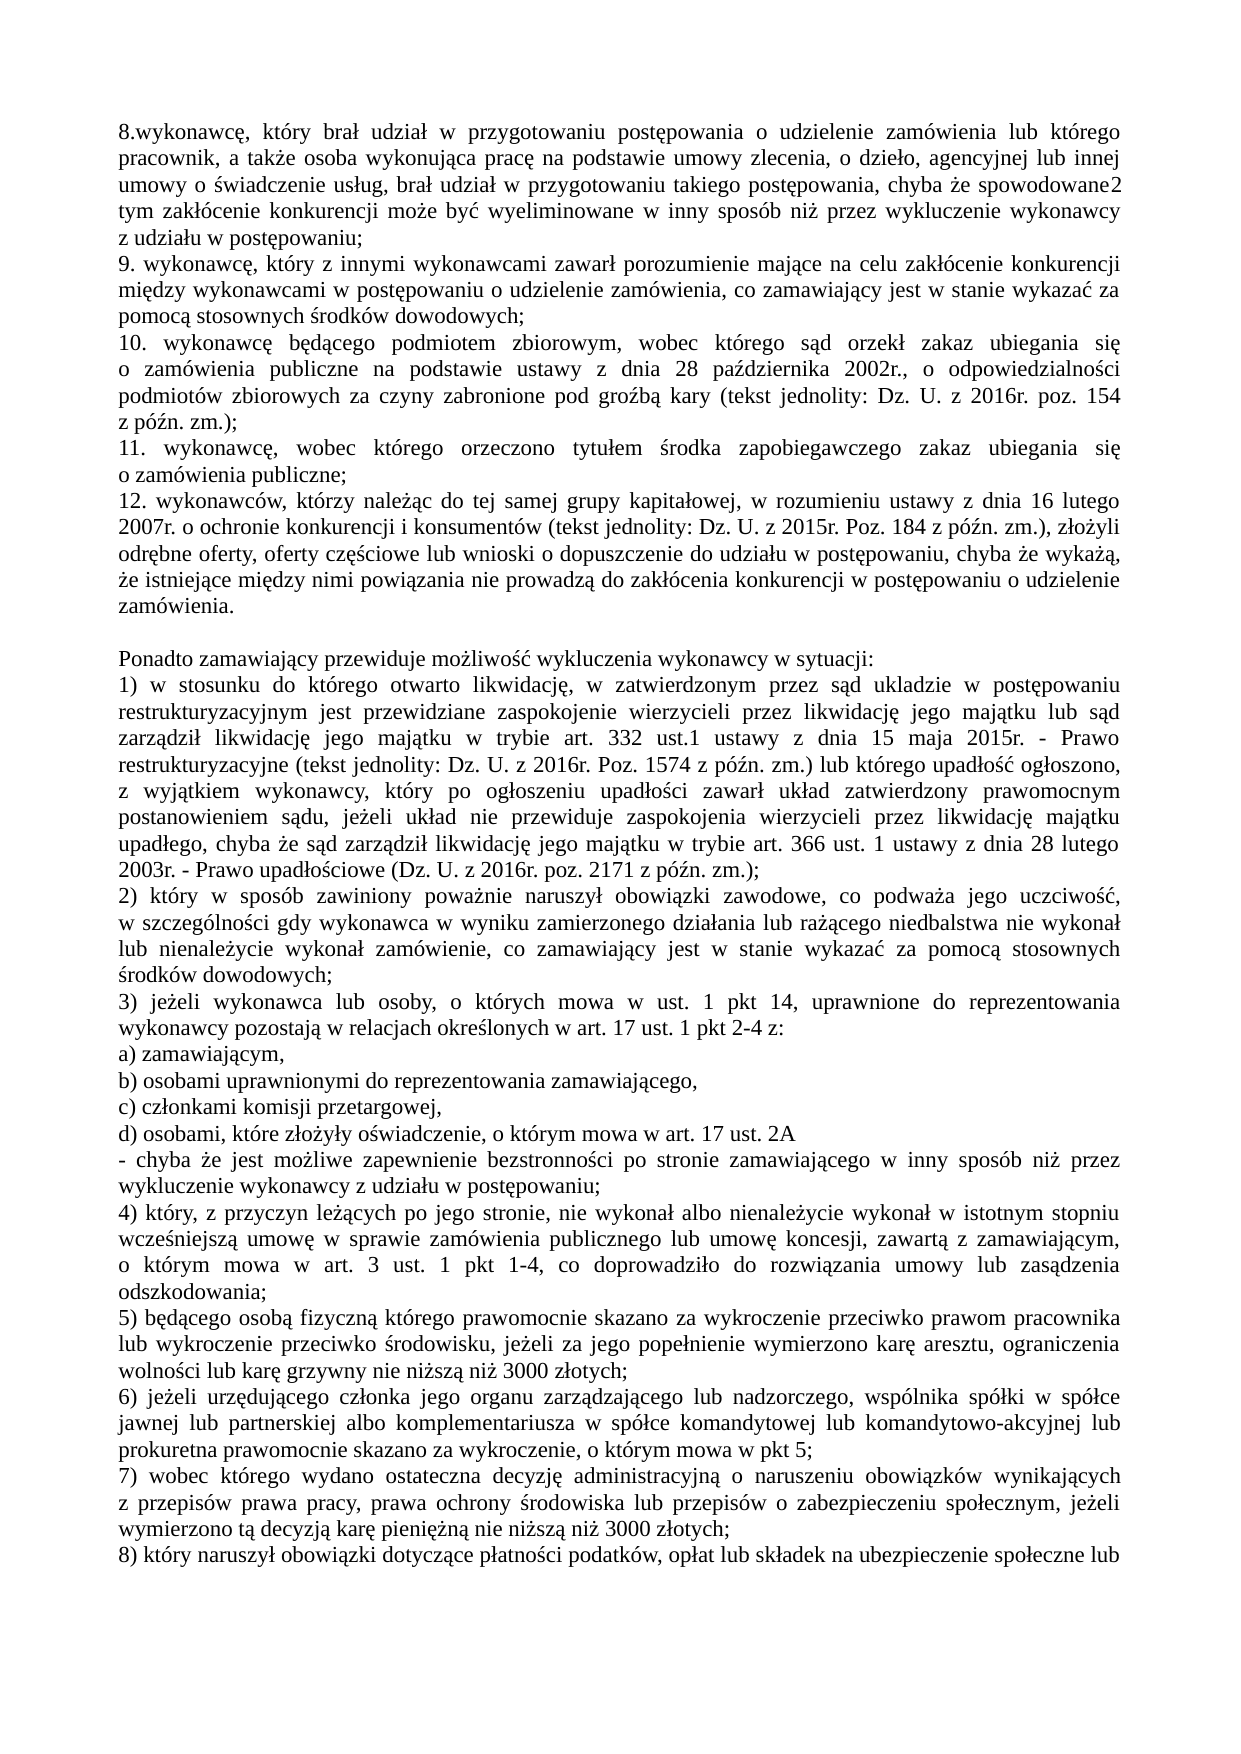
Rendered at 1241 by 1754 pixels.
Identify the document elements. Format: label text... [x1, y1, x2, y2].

text 10. wykonawcę będącego podmiotem zbiorowym, wobec którego sąd orzekł zakaz ubiegania się o zamówienia publiczne na podstawie ustawy z dnia 28 października 2002r., o odpowiedzialności podmiotów zbiorowych za czyny zabronione pod groźbą kary (tekst jednolity: Dz. U. z 2016r. poz. 154 z późn. zm.); [118, 329, 1122, 434]
text 3) jeżeli wykonawca lub osoby, o których mowa w ust. 1 pkt 14, uprawnione do reprezentowania wykonawcy pozostają w relacjach określonych w art. 17 ust. 1 pkt 2-4 z: [118, 988, 1122, 1041]
text 7) wobec którego wydano ostateczna decyzję administracyjną o naruszeniu obowiązków wynikających z przepisów prawa pracy, prawa ochrony środowiska lub przepisów o zabezpieczeniu społecznym, jeżeli wymierzono tą decyzją karę pieniężną nie niższą niż 3000 złotych; [118, 1462, 1122, 1541]
text 4) który, z przyczyn leżących po jego stronie, nie wykonał albo nienależycie wykonał w istotnym stopniu wcześniejszą umowę w sprawie zamówienia publicznego lub umowę koncesji, zawartą z zamawiającym, o którym mowa w art. 3 ust. 1 pkt 1-4, co doprowadziło do rozwiązania umowy lub zasądzenia odszkodowania; [118, 1199, 1122, 1304]
text 2) który w sposób zawiniony poważnie naruszył obowiązki zawodowe, co podważa jego uczciwość, w szczególności gdy wykonawca w wyniku zamierzonego działania lub rażącego niedbalstwa nie wykonał lub nienależycie wykonał zamówienie, co zamawiający jest w stanie wykazać za pomocą stosownych środków dowodowych; [118, 882, 1122, 988]
text 1) w stosunku do którego otwarto likwidację, w zatwierdzonym przez sąd ukladzie w postępowaniu restrukturyzacyjnym jest przewidziane zaspokojenie wierzycieli przez likwidację jego majątku lub sąd zarządził likwidację jego majątku w trybie art. 332 ust.1 ustawy z dnia 15 maja 2015r. - Prawo restrukturyzacyjne (tekst jednolity: Dz. U. z 2016r. Poz. 1574 z późn. zm.) lub którego upadłość ogłoszono, z wyjątkiem wykonawcy, który po ogłoszeniu upadłości zawarł układ zatwierdzony prawomocnym postanowieniem sądu, jeżeli układ nie przewiduje zaspokojenia wierzycieli przez likwidację majątku upadłego, chyba że sąd zarządził likwidację jego majątku w trybie art. 366 ust. 1 ustawy z dnia 28 lutego 2003r. - Prawo upadłościowe (Dz. U. z 2016r. poz. 2171 z późn. zm.); [118, 672, 1122, 882]
text c) członkami komisji przetargowej, [118, 1093, 1122, 1119]
text d) osobami, które złożyły oświadczenie, o którym mowa w art. 17 ust. 2A [118, 1119, 1122, 1146]
text - chyba że jest możliwe zapewnienie bezstronności po stronie zamawiającego w inny sposób niż przez wykluczenie wykonawcy z udziału w postępowaniu; [118, 1146, 1122, 1199]
text 8.wykonawcę, który brał udział w przygotowaniu postępowania o udzielenie zamówienia lub którego pracownik, a także osoba wykonująca pracę na podstawie umowy zlecenia, o dzieło, agencyjnej lub innej umowy o świadczenie usług, brał udział w przygotowaniu takiego postępowania, chyba że spowodowane2 tym zakłócenie konkurencji może być wyeliminowane w inny sposób niż przez wykluczenie wykonawcy z udziału w postępowaniu; [118, 118, 1122, 250]
text a) zamawiającym, [118, 1041, 1122, 1067]
text 12. wykonawców, którzy należąc do tej samej grupy kapitałowej, w rozumieniu ustawy z dnia 16 lutego 2007r. o ochronie konkurencji i konsumentów (tekst jednolity: Dz. U. z 2015r. Poz. 184 z późn. zm.), złożyli odrębne oferty, oferty częściowe lub wnioski o dopuszczenie do udziału w postępowaniu, chyba że wykażą, że istniejące między nimi powiązania nie prowadzą do zakłócenia konkurencji w postępowaniu o udzielenie zamówienia. [118, 487, 1122, 619]
text Ponadto zamawiający przewiduje możliwość wykluczenia wykonawcy w sytuacji: [118, 645, 1122, 672]
text b) osobami uprawnionymi do reprezentowania zamawiającego, [118, 1067, 1122, 1093]
text 5) będącego osobą fizyczną którego prawomocnie skazano za wykroczenie przeciwko prawom pracownika lub wykroczenie przeciwko środowisku, jeżeli za jego popełnienie wymierzono karę aresztu, ograniczenia wolności lub karę grzywny nie niższą niż 3000 złotych; [118, 1304, 1122, 1383]
text 9. wykonawcę, który z innymi wykonawcami zawarł porozumienie mające na celu zakłócenie konkurencji między wykonawcami w postępowaniu o udzielenie zamówienia, co zamawiający jest w stanie wykazać za pomocą stosownych środków dowodowych; [118, 250, 1122, 329]
text 8) który naruszył obowiązki dotyczące płatności podatków, opłat lub składek na ubezpieczenie społeczne lub [118, 1541, 1122, 1568]
text 11. wykonawcę, wobec którego orzeczono tytułem środka zapobiegawczego zakaz ubiegania się o zamówienia publiczne; [118, 434, 1122, 487]
text 6) jeżeli urzędującego członka jego organu zarządzającego lub nadzorczego, wspólnika spółki w spółce jawnej lub partnerskiej albo komplementariusza w spółce komandytowej lub komandytowo-akcyjnej lub prokuretna prawomocnie skazano za wykroczenie, o którym mowa w pkt 5; [118, 1383, 1122, 1462]
